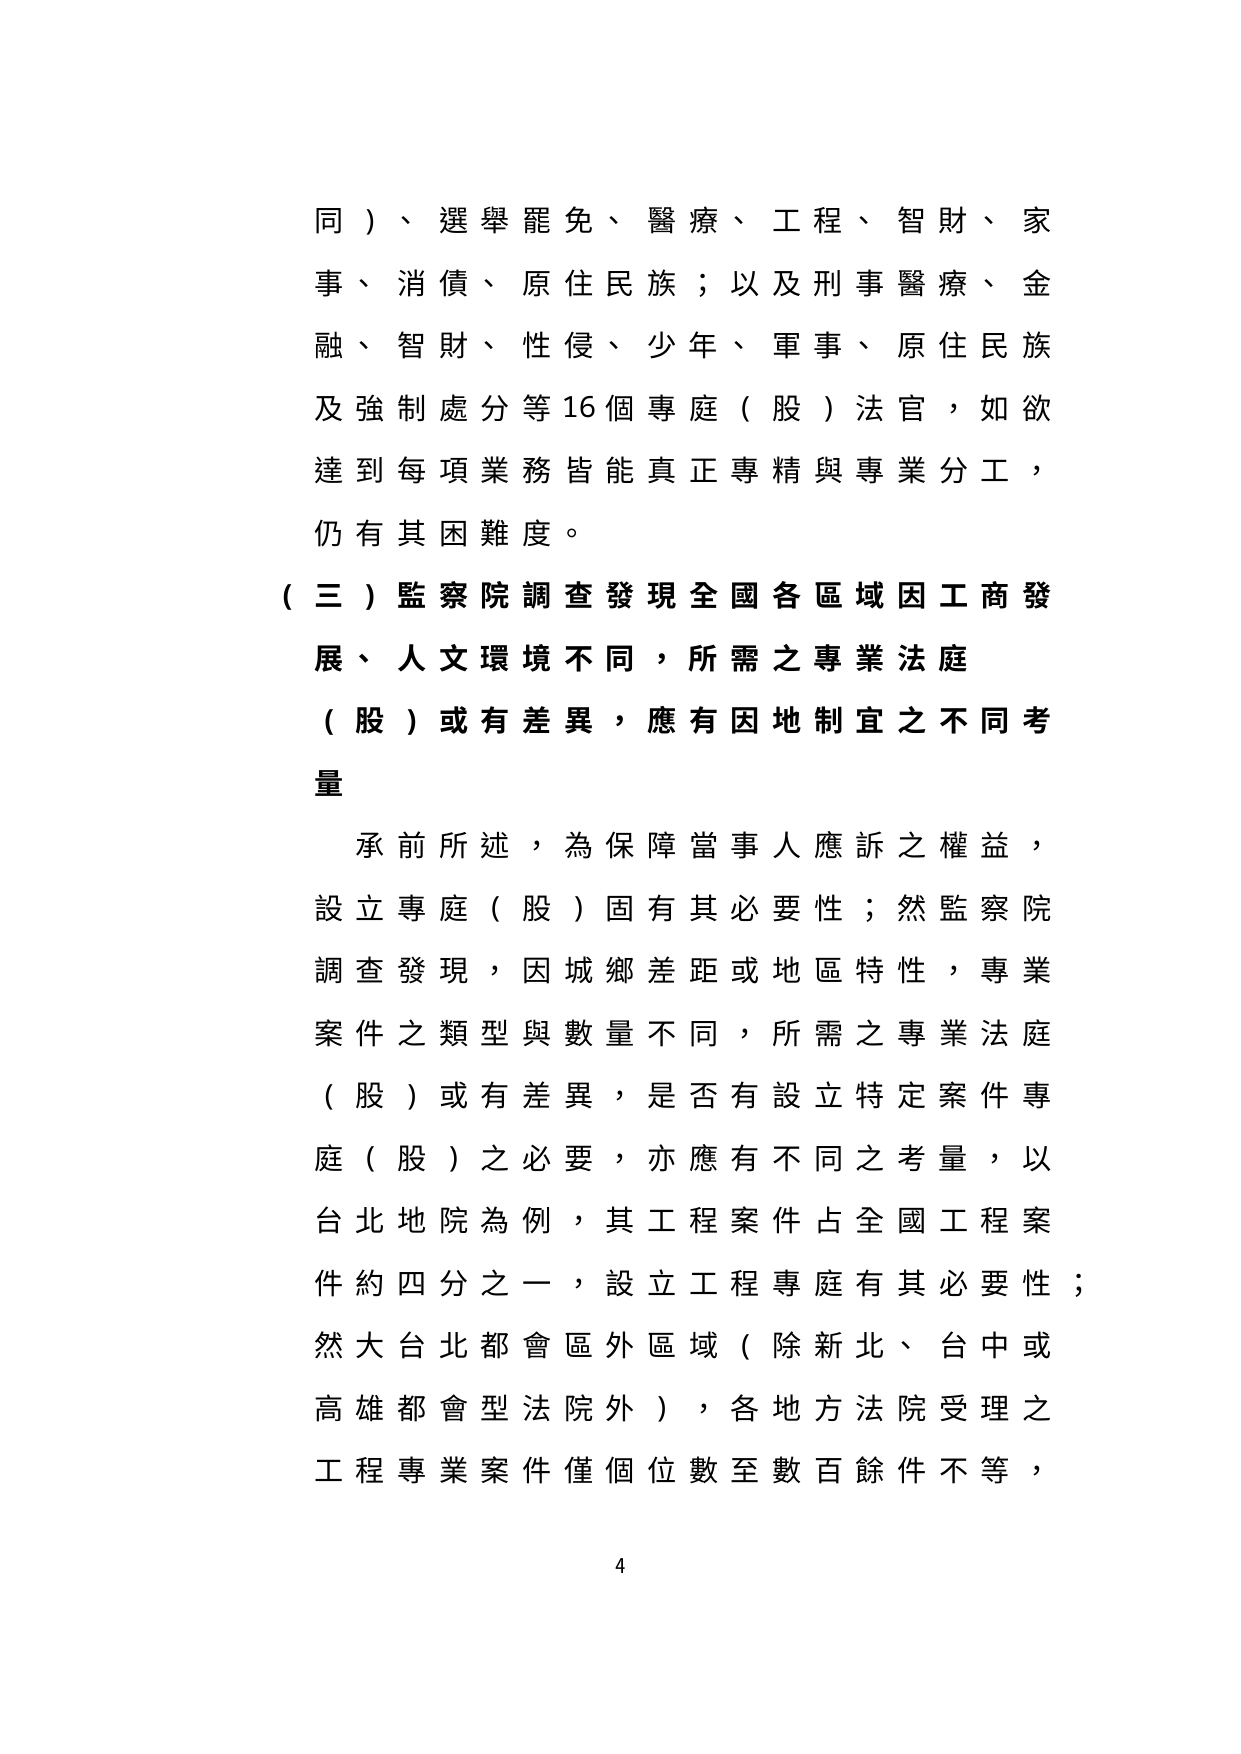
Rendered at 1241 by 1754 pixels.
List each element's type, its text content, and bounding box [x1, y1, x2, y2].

text 同)、選舉罷免、醫療、工程、智財、家事、消債、原住民族；以及刑事醫療、金融、智財、性侵、少年、軍事、原住民族及強制處分等16個專庭(股)法官，如欲達到每項業務皆能真正專精與專業分工，仍有其困難度。 [271, 177, 1058, 552]
text 承前所述，為保障當事人應訴之權益，設立專庭(股)固有其必要性；然監察院調查發現，因城鄉差距或地區特性，專業案件之類型與數量不同，所需之專業法庭(股)或有差異，是否有設立特定案件專庭(股)之必要，亦應有不同之考量，以台北地院為例，其工程案件占全國工程案件約四分之一，設立工程專庭有其必要性；然大台北都會區外區域(除新北、台中或高雄都會型法院外)，各地方法院受理之工程專業案件僅個位數至數百餘件不等，如未能有因地制宜之不同考量，恐將造成與其他司法資源之排擠作用。 [271, 802, 1058, 1490]
text (三)監察院調查發現全國各區域因工商發展、人文環境不同，所需之專業法庭(股)或有差異，應有因地制宜之不同考量 [242, 552, 1058, 802]
